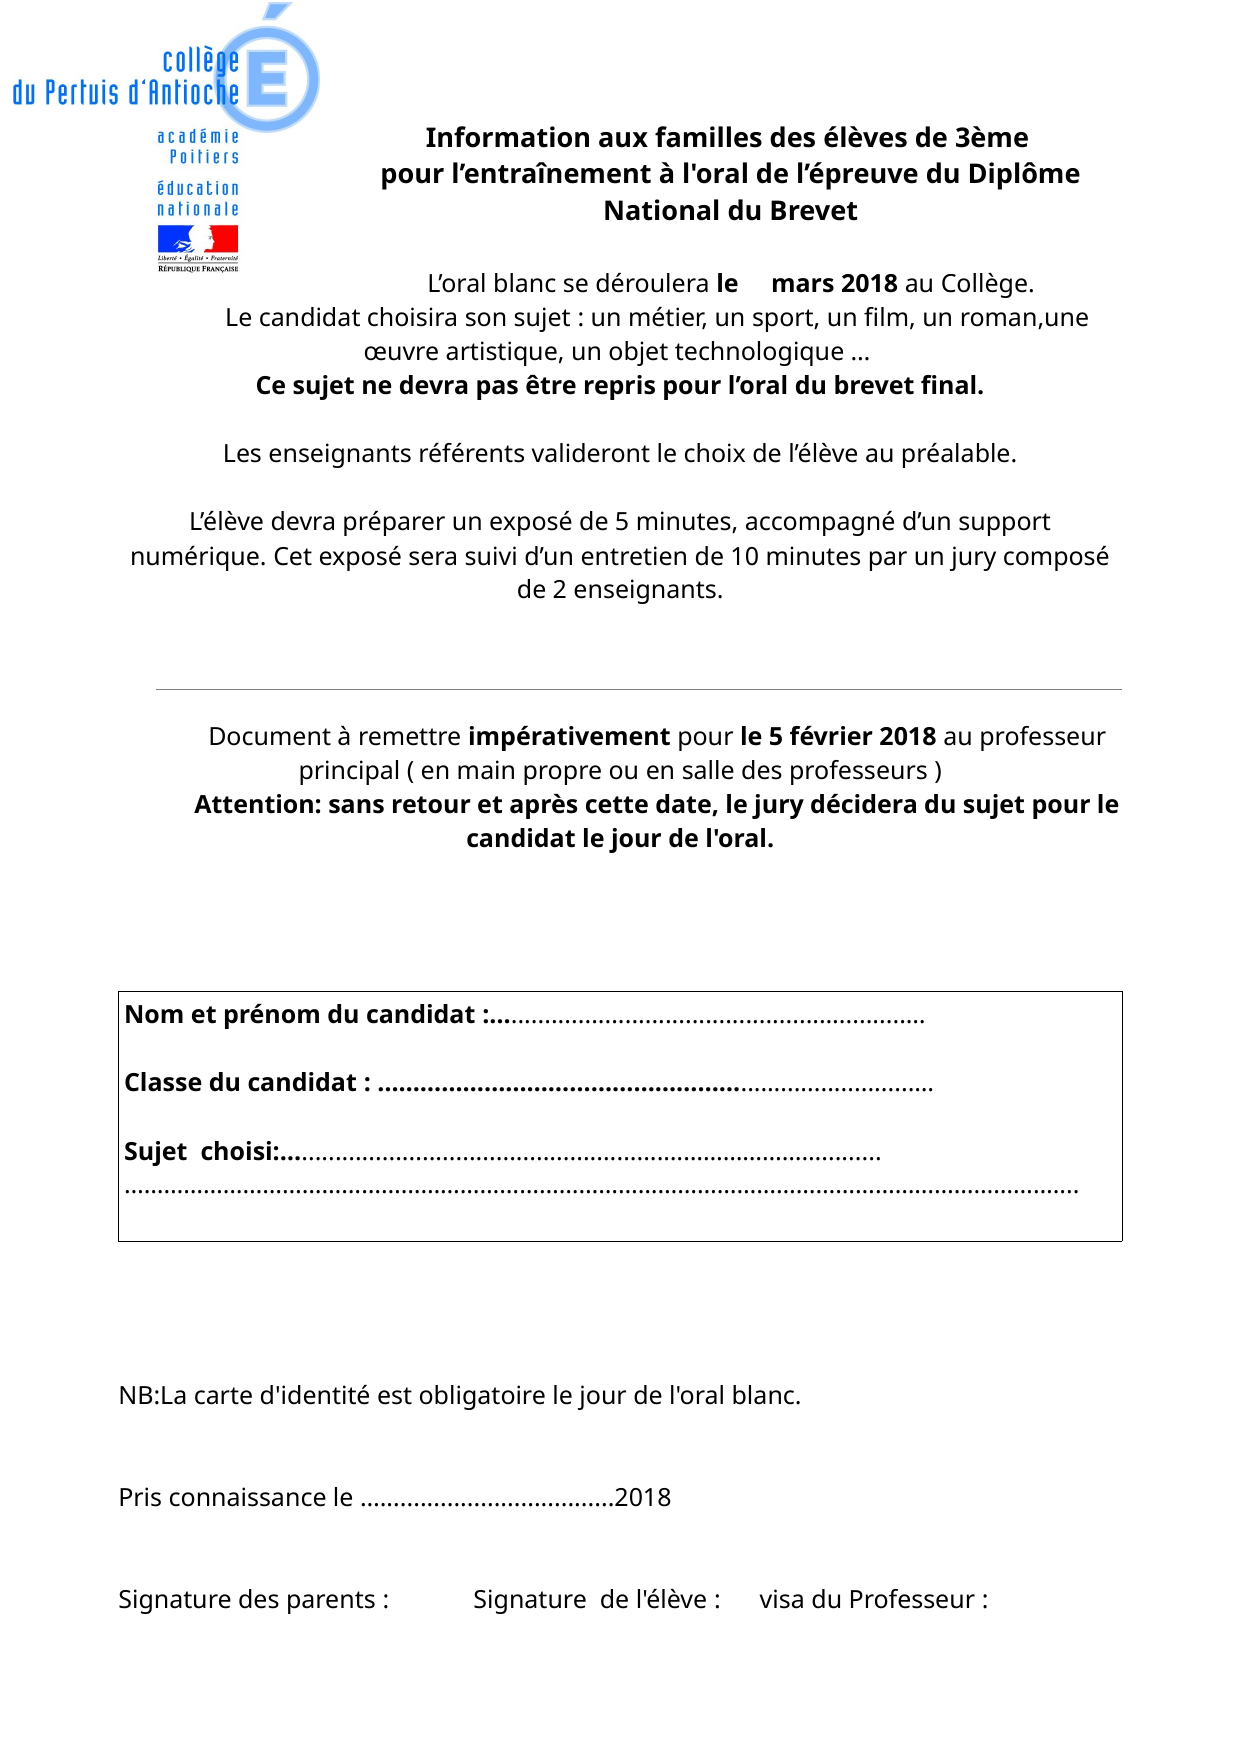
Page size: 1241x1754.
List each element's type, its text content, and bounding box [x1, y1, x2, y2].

text L’élève devra préparer un exposé de 5 minutes, accompagné d’un support numérique. Cet exposé sera suivi d’un entretien de 10 minutes par un jury composé de 2 enseignants. [118, 504, 1122, 606]
text Le candidat choisira son sujet : un métier, un sport, un film, un roman,une œuvre artistique, un objet technologique … [118, 300, 1122, 368]
text Signature des parents : Signature de l'élève : visa du Professeur : [118, 1582, 1122, 1616]
text Document à remettre impérativement pour le 5 février 2018 au professeur principal ( en main propre ou en salle des professeurs ) [118, 718, 1122, 787]
picture [12, 2, 320, 273]
text Attention: sans retour et après cette date, le jury décidera du sujet pour le candidat le jour de l'oral. [118, 787, 1122, 855]
text Ce sujet ne devra pas être repris pour l’oral du brevet final. [118, 368, 1122, 402]
text pour l’entraînement à l'oral de l’épreuve du Diplôme National du Brevet [320, 155, 1122, 229]
text Information aux familles des élèves de 3ème [320, 118, 1122, 155]
text Les enseignants référents valideront le choix de l’élève au préalable. [118, 436, 1122, 470]
text L’oral blanc se déroulera le mars 2018 au Collège. [118, 266, 1122, 300]
table_header Nom et prénom du candidat :…..............................................…..........… Classe du candidat : ……………………………………………...…....................… Sujet choisi:…......................................................……………………......... …………………………………………………………………………………………………………………………….... [119, 992, 1122, 1241]
text Pris connaissance le …...................................2018 [118, 1479, 1122, 1514]
text NB:La carte d'identité est obligatoire le jour de l'oral blanc. [118, 1377, 1122, 1411]
